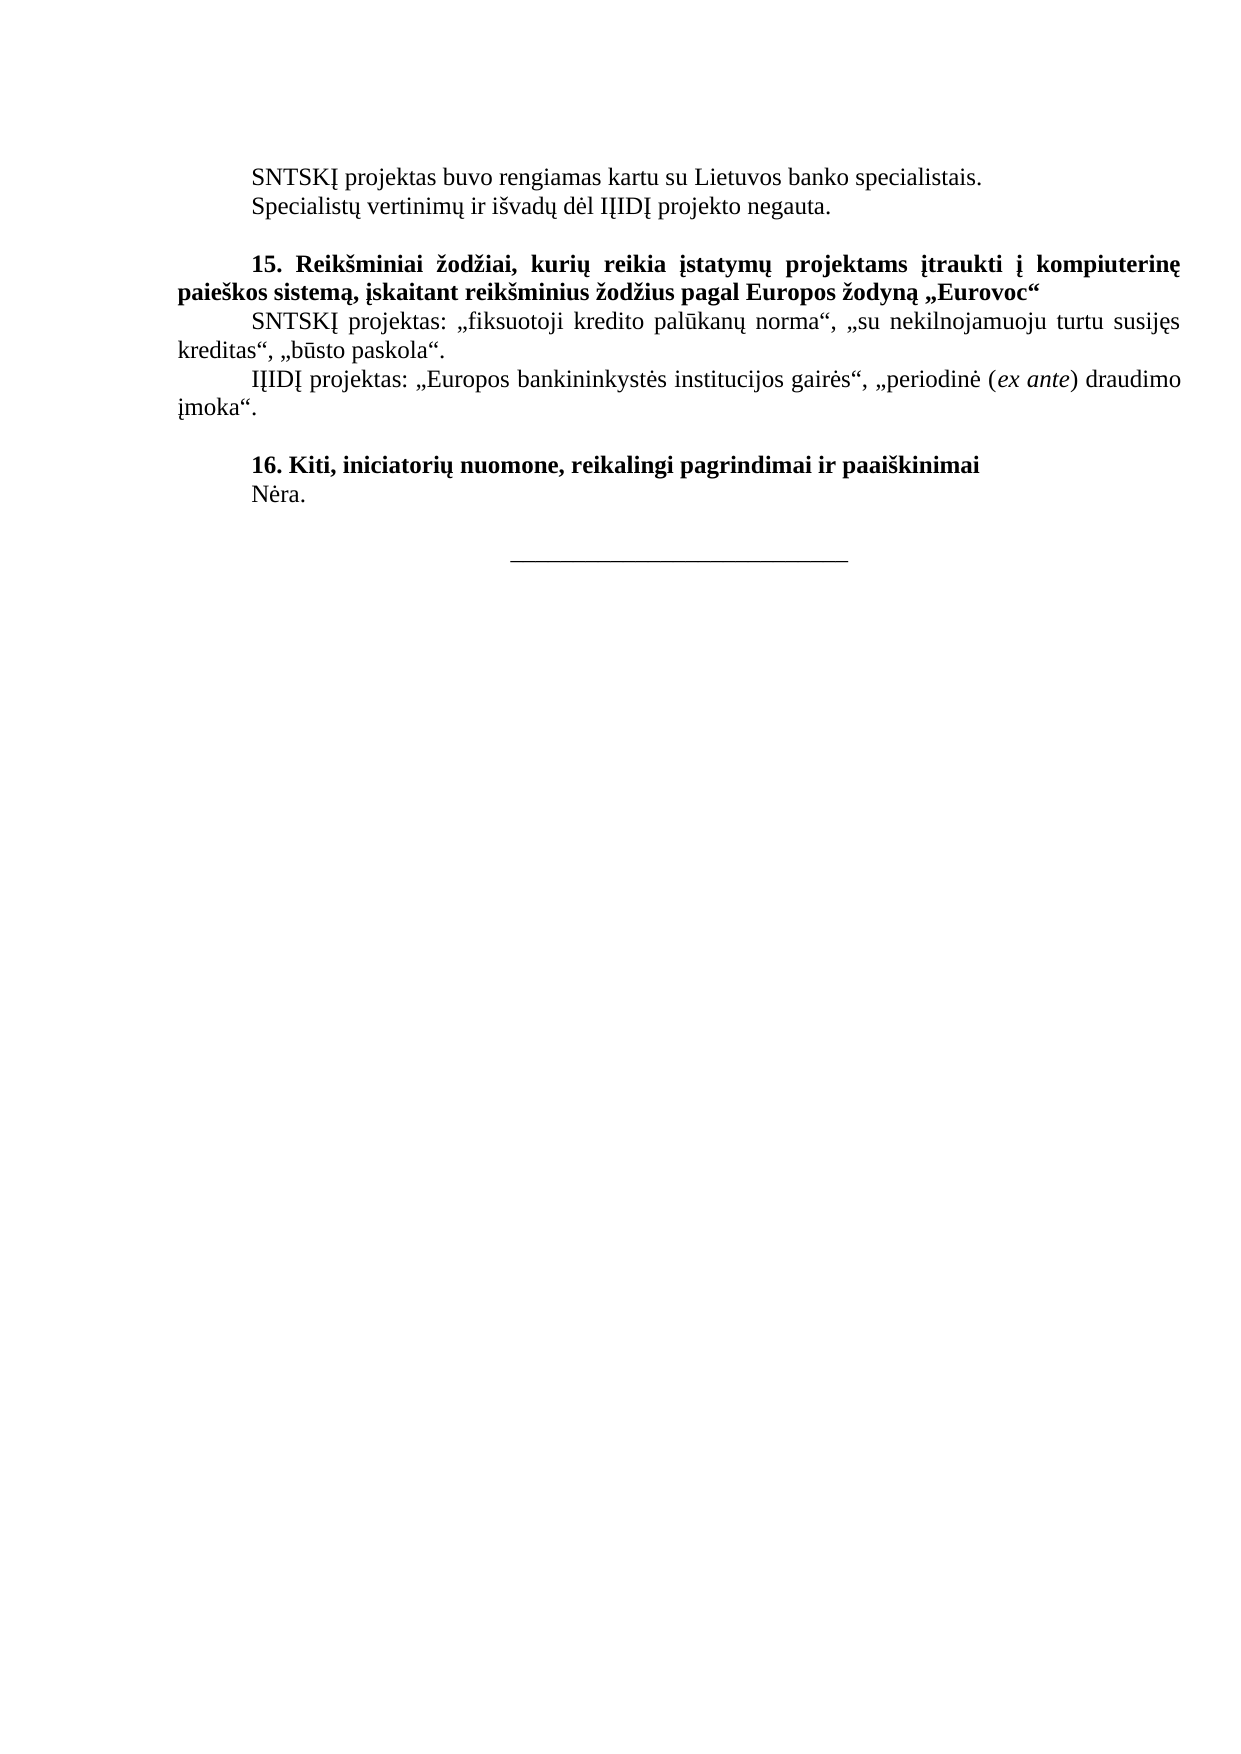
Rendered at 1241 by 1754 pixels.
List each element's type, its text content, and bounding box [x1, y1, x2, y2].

text SNTSKĮ projektas buvo rengiamas kartu su Lietuvos banko specialistais. [177, 162, 1181, 191]
text ___________________________ [177, 536, 1181, 565]
text IĮIDĮ projektas: „Europos bankininkystės institucijos gairės“, „periodinė (ex ante) draudimo įmoka“. [177, 364, 1181, 421]
text Nėra. [177, 479, 1181, 507]
text Specialistų vertinimų ir išvadų dėl IĮIDĮ projekto negauta. [177, 191, 1181, 220]
text SNTSKĮ projektas: „fiksuotoji kredito palūkanų norma“, „su nekilnojamuoju turtu susijęs kreditas“, „būsto paskola“. [177, 306, 1181, 364]
text 16. Kiti, iniciatorių nuomone, reikalingi pagrindimai ir paaiškinimai [177, 450, 1181, 479]
text 15. Reikšminiai žodžiai, kurių reikia įstatymų projektams įtraukti į kompiuterinę paieškos sistemą, įskaitant reikšminius žodžius pagal Europos žodyną „Eurovoc“ [177, 249, 1181, 306]
